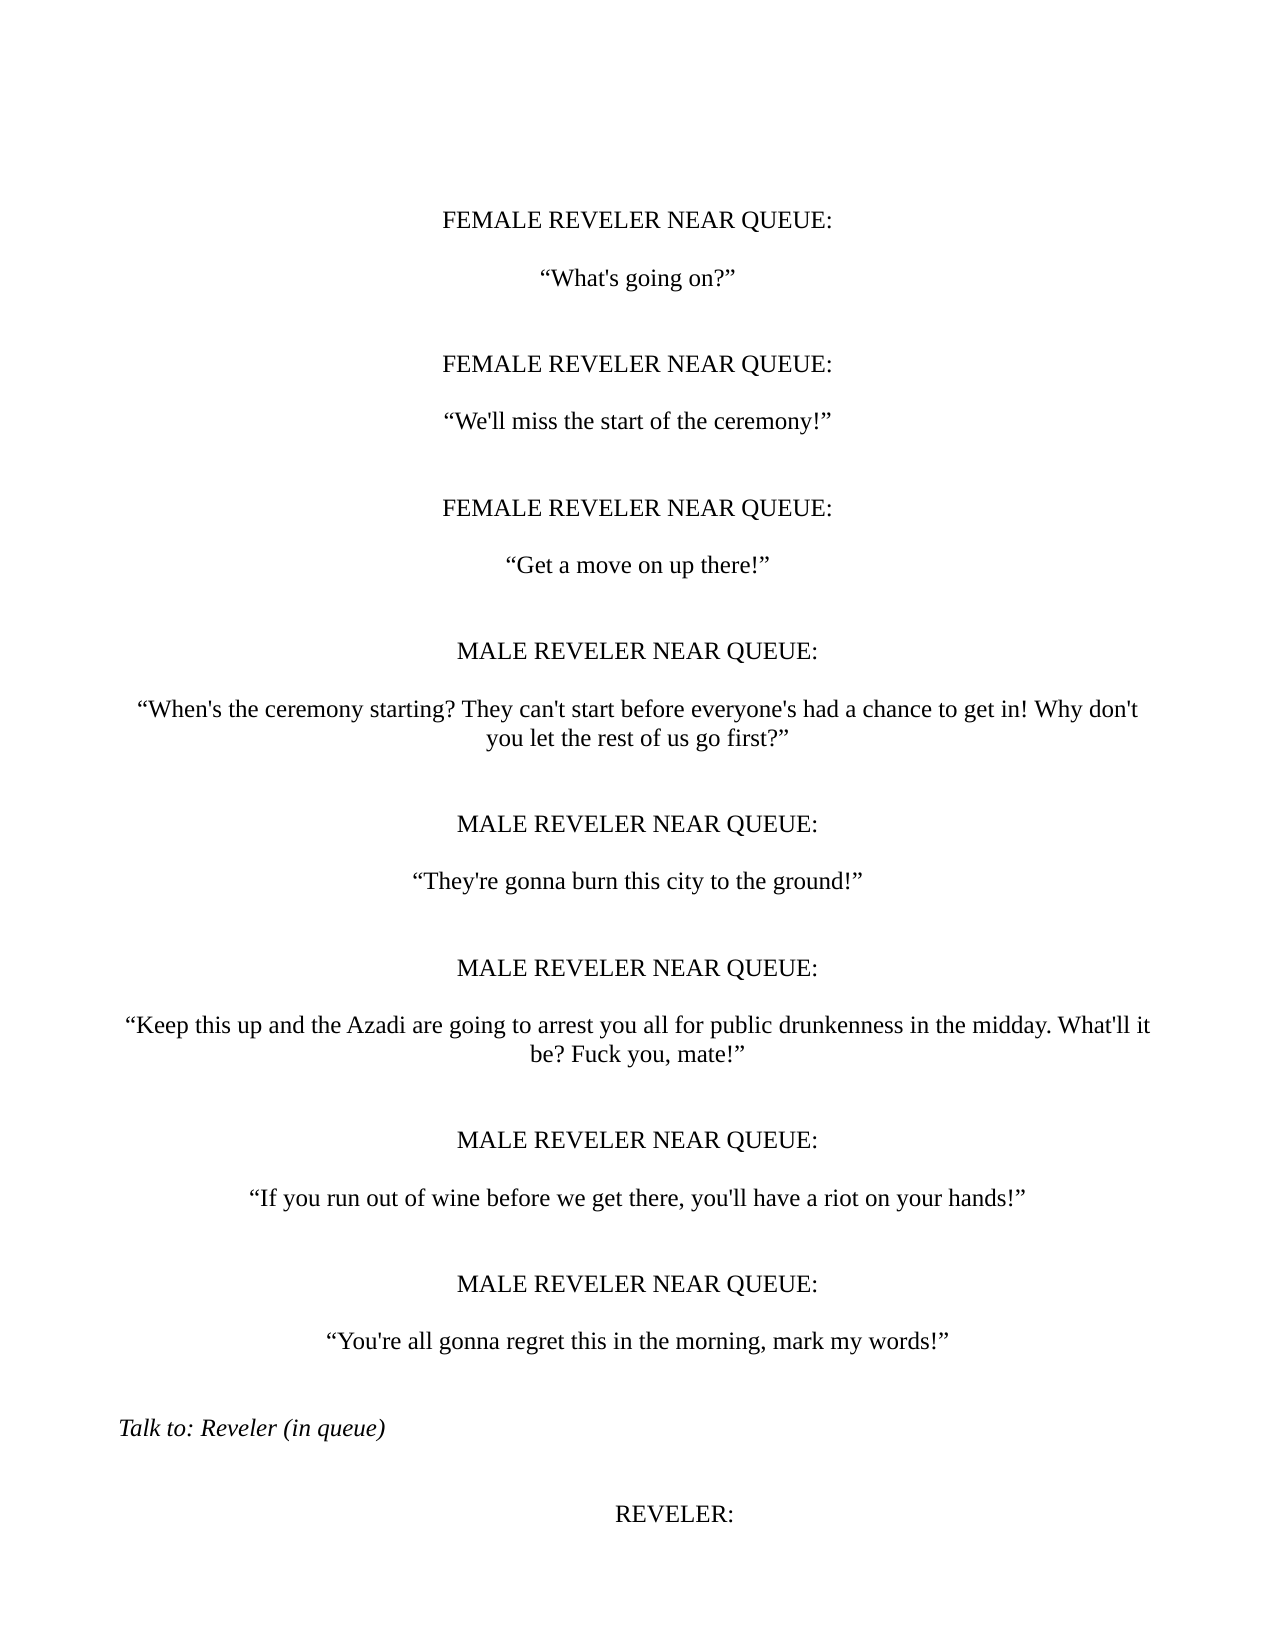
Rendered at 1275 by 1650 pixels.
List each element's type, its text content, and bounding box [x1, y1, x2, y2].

text MALE REVELER NEAR QUEUE: [118, 1269, 1157, 1298]
text “When's the ceremony starting? They can't start before everyone's had a chance to get in! Why don't you let the rest of us go first?” [118, 694, 1157, 751]
text “Keep this up and the Azadi are going to arrest you all for public drunkenness in the midday. What'll it be? Fuck you, mate!” [118, 1010, 1157, 1068]
text MALE REVELER NEAR QUEUE: [118, 809, 1157, 838]
text “You're all gonna regret this in the morning, mark my words!” [118, 1326, 1157, 1355]
text FEMALE REVELER NEAR QUEUE: [118, 205, 1157, 234]
text “They're gonna burn this city to the ground!” [118, 866, 1157, 895]
text Talk to: Reveler (in queue) [118, 1413, 1157, 1441]
text MALE REVELER NEAR QUEUE: [118, 1125, 1157, 1154]
text FEMALE REVELER NEAR QUEUE: [118, 349, 1157, 378]
text “If you run out of wine before we get there, you'll have a riot on your hands!” [118, 1183, 1157, 1211]
text FEMALE REVELER NEAR QUEUE: [118, 493, 1157, 521]
text “What's going on?” [118, 263, 1157, 291]
text REVELER: [118, 1499, 1157, 1528]
text MALE REVELER NEAR QUEUE: [118, 953, 1157, 981]
text MALE REVELER NEAR QUEUE: [118, 636, 1157, 665]
text “Get a move on up there!” [118, 550, 1157, 579]
text “We'll miss the start of the ceremony!” [118, 406, 1157, 435]
